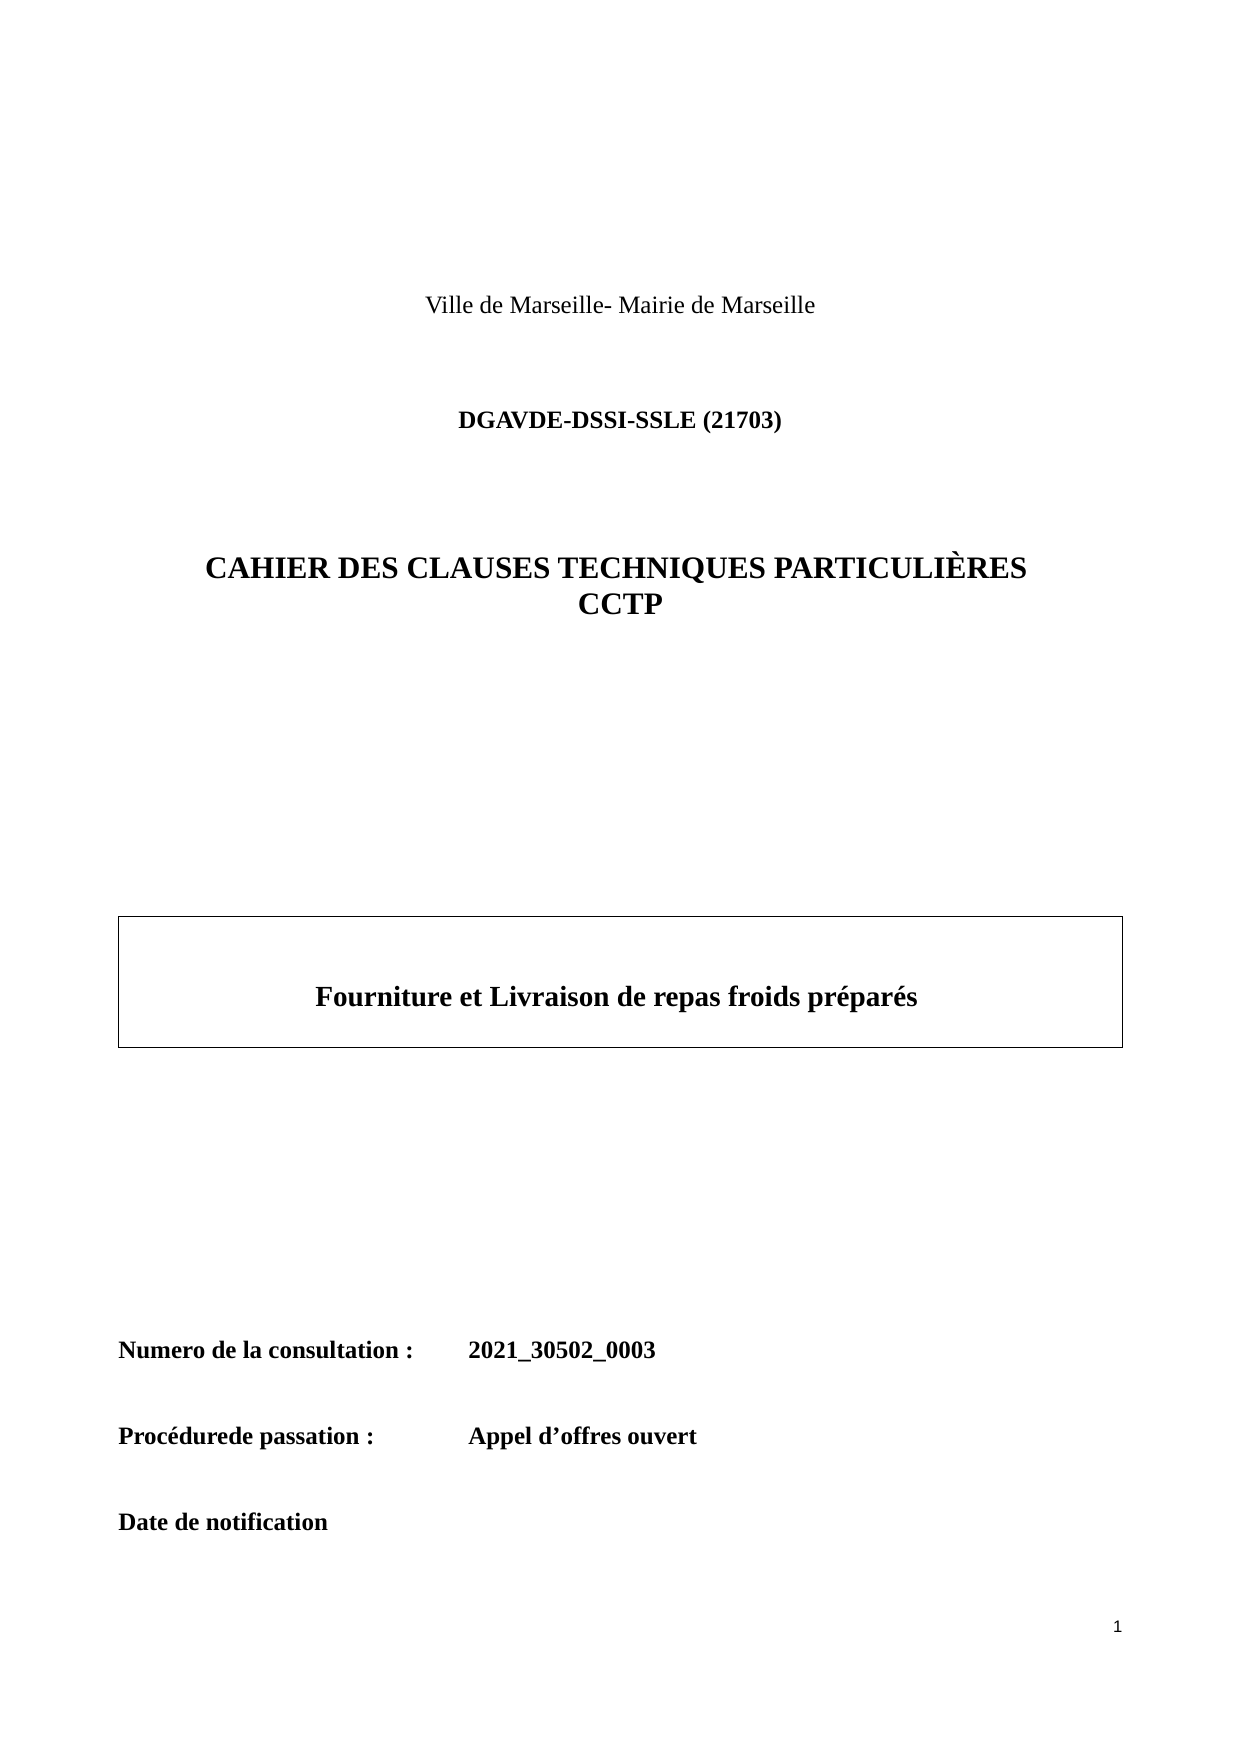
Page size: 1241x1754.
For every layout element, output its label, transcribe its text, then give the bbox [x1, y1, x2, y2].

text CAHIER DES CLAUSES TECHNIQUES PARTICULIÈRES [118, 549, 1122, 585]
table_header Fourniture et Livraison de repas froids préparés [119, 917, 1122, 1047]
text CCTP [118, 585, 1122, 621]
text Date de notification [118, 1507, 1122, 1536]
text Procédurede passation : Appel d’offres ouvert [118, 1421, 1122, 1450]
text DGAVDE-DSSI-SSLE (21703) [118, 406, 1122, 434]
text Ville de Marseille- Mairie de Marseille [118, 291, 1122, 319]
text Numero de la consultation : 2021_30502_0003 [118, 1335, 1122, 1364]
